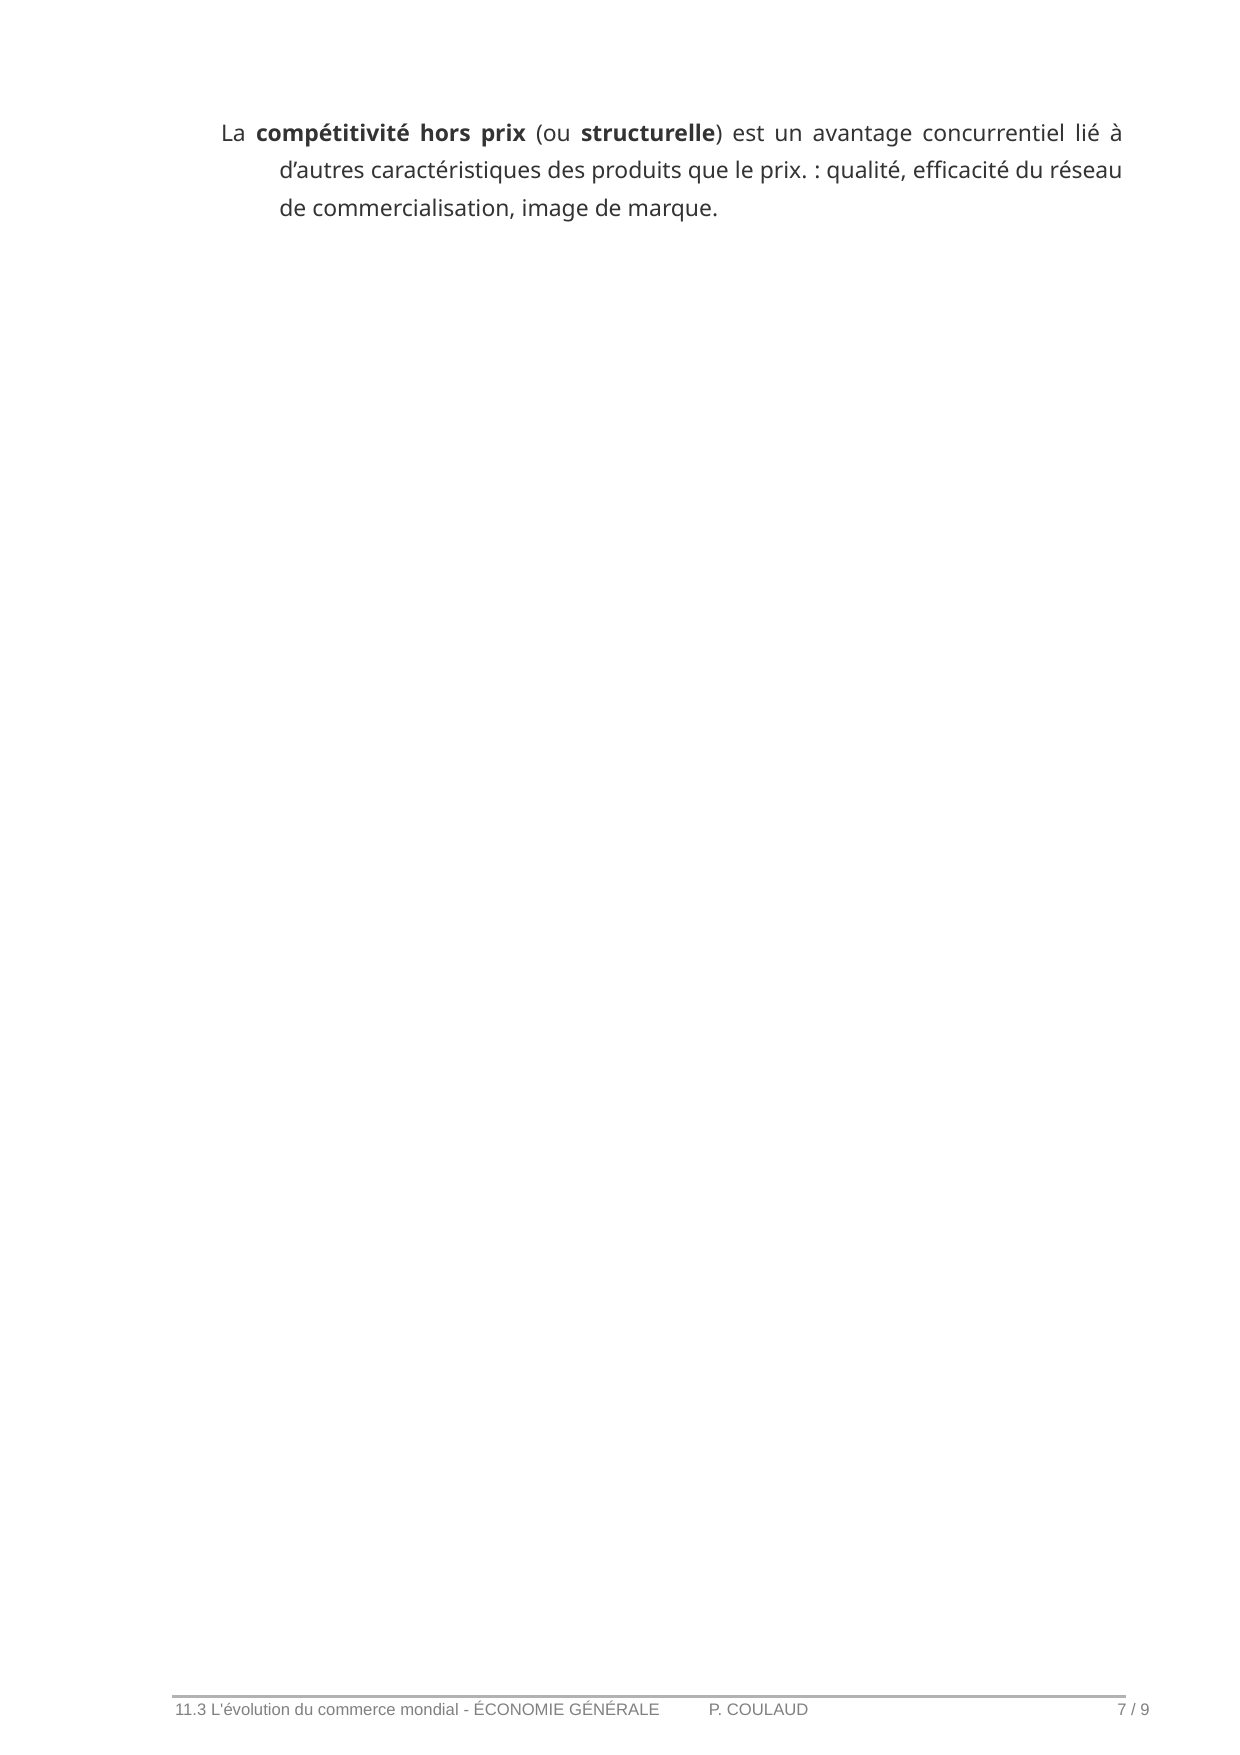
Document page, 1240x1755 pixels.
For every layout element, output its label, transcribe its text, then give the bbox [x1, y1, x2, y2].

text La compétitivité hors prix (ou structurelle) est un avantage concurrentiel lié à d’autres caractéristiques des produits que le prix. : qualité, efficacité du réseau de commercialisation, image de marque. [221, 117, 1123, 223]
